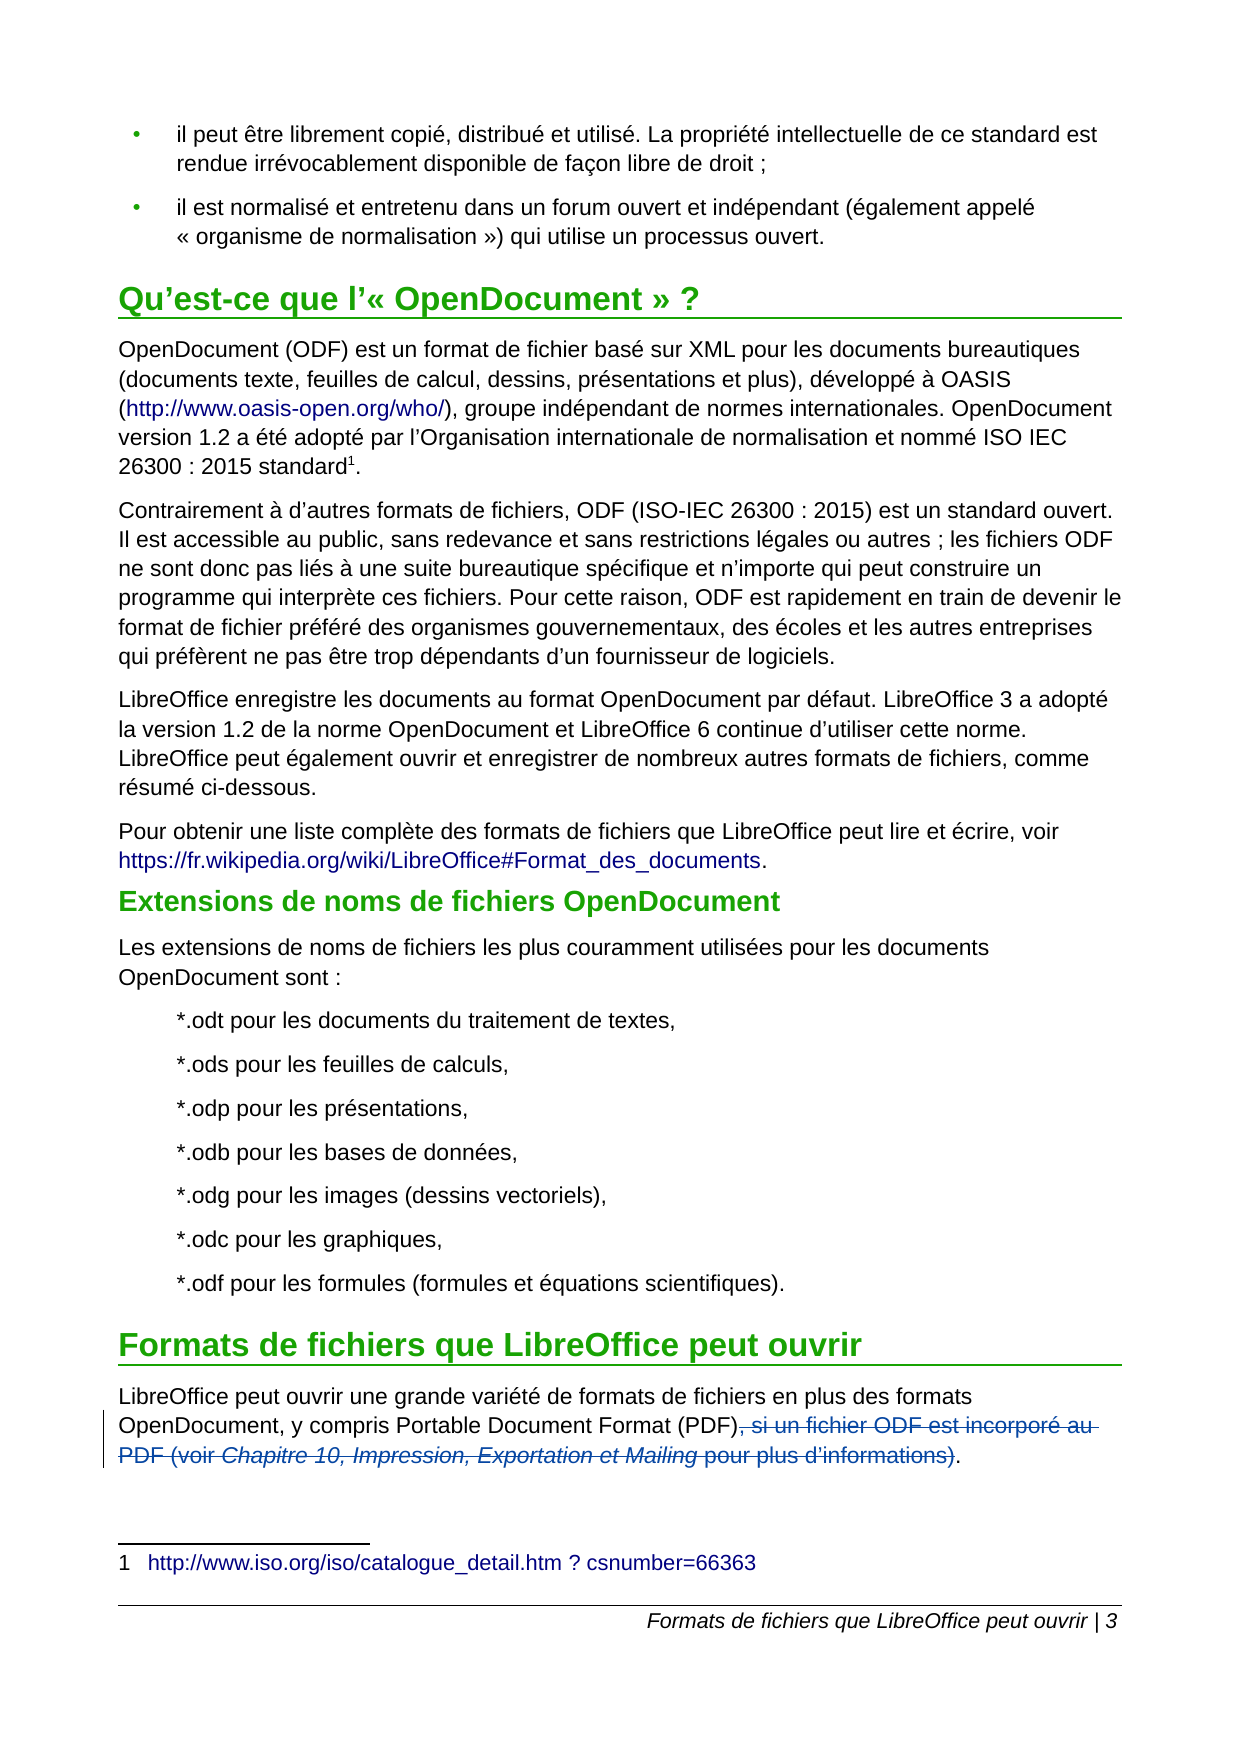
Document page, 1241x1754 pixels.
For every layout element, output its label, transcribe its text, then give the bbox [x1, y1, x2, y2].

text LibreOffice enregistre les documents au format OpenDocument par défaut. LibreOffice 3 a adopté la version 1.2 de la norme OpenDocument et LibreOffice 6 continue d’utiliser cette norme. LibreOffice peut également ouvrir et enregistrer de nombreux autres formats de fichiers, comme résumé ci-dessous. [118, 684, 1122, 800]
text *.odp pour les présentations, [176, 1092, 1122, 1121]
text LibreOffice peut ouvrir une grande variété de formats de fichiers en plus des formats OpenDocument, y compris Portable Document Format (PDF). [118, 1380, 1122, 1468]
text *.ods pour les feuilles de calculs, [176, 1048, 1122, 1077]
list il est normalisé et entretenu dans un forum ouvert et indépendant (également appelé « organisme de normalisation ») qui utilise un processus ouvert. [133, 191, 1122, 249]
subtitle Formats de fichiers que LibreOffice peut ouvrir [118, 1325, 1122, 1364]
text Contrairement à d’autres formats de fichiers, ODF (ISO-IEC 26300 : 2015) est un standard ouvert. Il est accessible au public, sans redevance et sans restrictions légales ou autres ; les fichiers ODF ne sont donc pas liés à une suite bureautique spécifique et n’importe qui peut construire un programme qui interprète ces fichiers. Pour cette raison, ODF est rapidement en train de devenir le format de fichier préféré des organismes gouvernementaux, des écoles et les autres entreprises qui préfèrent ne pas être trop dépendants d’un fournisseur de logiciels. [118, 494, 1122, 669]
text *.odb pour les bases de données, [176, 1136, 1122, 1165]
text *.odt pour les documents du traitement de textes, [176, 1004, 1122, 1034]
subtitle Qu’est-ce que l’« OpenDocument » ? [118, 278, 1122, 317]
text *.odf pour les formules (formules et équations scientifiques). [176, 1267, 1122, 1296]
subtitle Extensions de noms de fichiers OpenDocument [118, 888, 1122, 917]
text *.odc pour les graphiques, [176, 1223, 1122, 1252]
list il peut être librement copié, distribué et utilisé. La propriété intellectuelle de ce standard est rendue irrévocablement disponible de façon libre de droit ; [133, 118, 1122, 176]
text http://www.iso.org/iso/catalogue_detail.htm ? csnumber=66363 [118, 1550, 1122, 1575]
text OpenDocument (ODF) est un format de fichier basé sur XML pour les documents bureautiques (documents texte, feuilles de calcul, dessins, présentations et plus), développé à OASIS (http://www.oasis-open.org/who/), groupe indépendant de normes internationales. OpenDocument version 1.2 a été adopté par l’Organisation internationale de normalisation et nommé ISO IEC 26300 : 2015 standard. [118, 334, 1122, 479]
text Pour obtenir une liste complète des formats de fichiers que LibreOffice peut lire et écrire, voir https://fr.wikipedia.org/wiki/LibreOffice#Format_des_documents. [118, 815, 1122, 873]
text Les extensions de noms de fichiers les plus couramment utilisées pour les documents OpenDocument sont : [118, 932, 1122, 990]
text *.odg pour les images (dessins vectoriels), [176, 1179, 1122, 1209]
